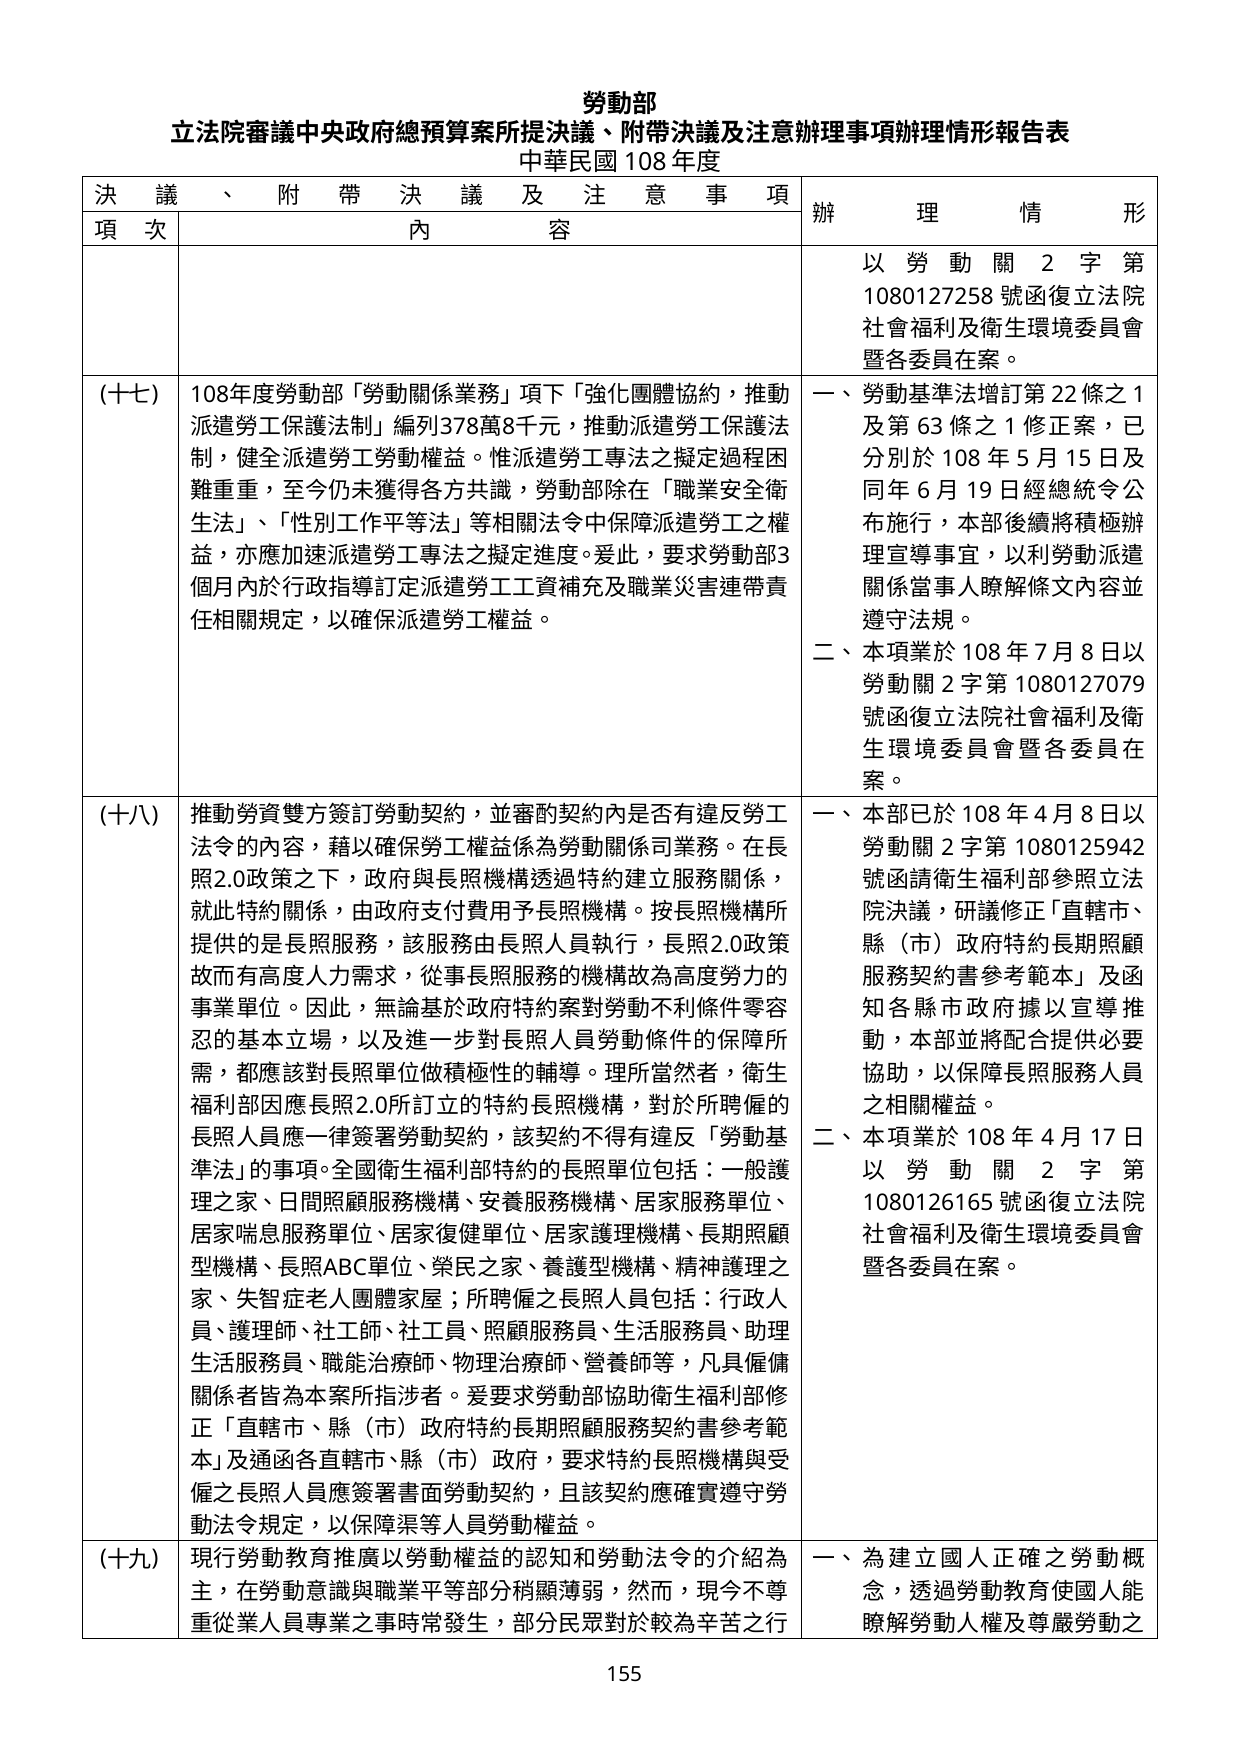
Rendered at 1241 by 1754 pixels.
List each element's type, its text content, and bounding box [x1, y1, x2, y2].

table_cell 內 容 [179, 212, 801, 245]
table_cell [179, 246, 801, 375]
table_cell 勞動基準法增訂第22條之1及第63條之1修正案，已分別於108年5月15日及同年6月19日經總統令公布施行，本部後續將積極辦理宣導事宜，以利勞動派遣關係當事人瞭解條文內容並遵守法規。 本項業於108年7月8日以勞動關2字第1080127079號函復立法院社會福利及衛生環境委員會暨各委員在案。 [802, 376, 1157, 796]
table_cell 本部已於108年4月8日以勞動關2字第1080125942號函請衛生福利部參照立法院決議，研議修正「直轄市、縣（市）政府特約長期照顧服務契約書參考範本」及函知各縣市政府據以宣導推動，本部並將配合提供必要協助，以保障長照服務人員之相關權益。 本項業於108年4月17日以勞動關2字第1080126165號函復立法院社會福利及衛生環境委員會暨各委員在案。 [802, 797, 1157, 1540]
table_cell 為建立國人正確之勞動概念，透過勞動教育使國人能瞭解勞動人權及尊嚴勞動之 [802, 1541, 1157, 1638]
table_cell [83, 246, 178, 375]
table_cell (十七) [83, 376, 178, 796]
table_header 辦理情形 [802, 177, 1157, 245]
table_cell 推動勞資雙方簽訂勞動契約，並審酌契約內是否有違反勞工法令的內容，藉以確保勞工權益係為勞動關係司業務。在長照2.0政策之下，政府與長照機構透過特約建立服務關係，就此特約關係，由政府支付費用予長照機構。按長照機構所提供的是長照服務，該服務由長照人員執行，長照2.0政策故而有高度人力需求，從事長照服務的機構故為高度勞力的事業單位。因此，無論基於政府特約案對勞動不利條件零容忍的基本立場，以及進一步對長照人員勞動條件的保障所需，都應該對長照單位做積極性的輔導。理所當然者，衛生福利部因應長照2.0所訂立的特約長照機構，對於所聘僱的長照人員應一律簽署勞動契約，該契約不得有違反「勞動基準法」的事項。全國衛生福利部特約的長照單位包括：一般護理之家、日間照顧服務機構、安養服務機構、居家服務單位、居家喘息服務單位、居家復健單位、居家護理機構、長期照顧型機構、長照ABC單位、榮民之家、養護型機構、精神護理之家、失智症老人團體家屋；所聘僱之長照人員包括：行政人員、護理師、社工師、社工員、照顧服務員、生活服務員、助理生活服務員、職能治療師、物理治療師、營養師等，凡具僱傭關係者皆為本案所指涉者。爰要求勞動部協助衛生福利部修正「直轄市、縣（市）政府特約長期照顧服務契約書參考範本」及通函各直轄市、縣（市）政府，要求特約長照機構與受僱之長照人員應簽署書面勞動契約，且該契約應確實遵守勞動法令規定，以保障渠等人員勞動權益。 [179, 797, 801, 1540]
table_cell 現行勞動教育推廣以勞動權益的認知和勞動法令的介紹為主，在勞動意識與職業平等部分稍顯薄弱，然而，現今不尊重從業人員專業之事時常發生，部分民眾對於較為辛苦之行 [179, 1541, 801, 1638]
table_header 決議、附帶決議及注意事項 [83, 177, 801, 211]
table_cell 項次 [83, 212, 178, 245]
table_cell 108年度勞動部「勞動關係業務」項下「強化團體協約，推動派遣勞工保護法制」編列378萬8千元，推動派遣勞工保護法制，健全派遣勞工勞動權益。惟派遣勞工專法之擬定過程困難重重，至今仍未獲得各方共識，勞動部除在「職業安全衛生法」、「性別工作平等法」等相關法令中保障派遣勞工之權益，亦應加速派遣勞工專法之擬定進度。爰此，要求勞動部3個月內於行政指導訂定派遣勞工工資補充及職業災害連帶責任相關規定，以確保派遣勞工權益。 [179, 376, 801, 796]
table_cell (十八) [83, 797, 178, 1540]
table_cell 以勞動關2字第1080127258號函復立法院社會福利及衛生環境委員會暨各委員在案。 [802, 246, 1157, 375]
table_cell (十九) [83, 1541, 178, 1638]
